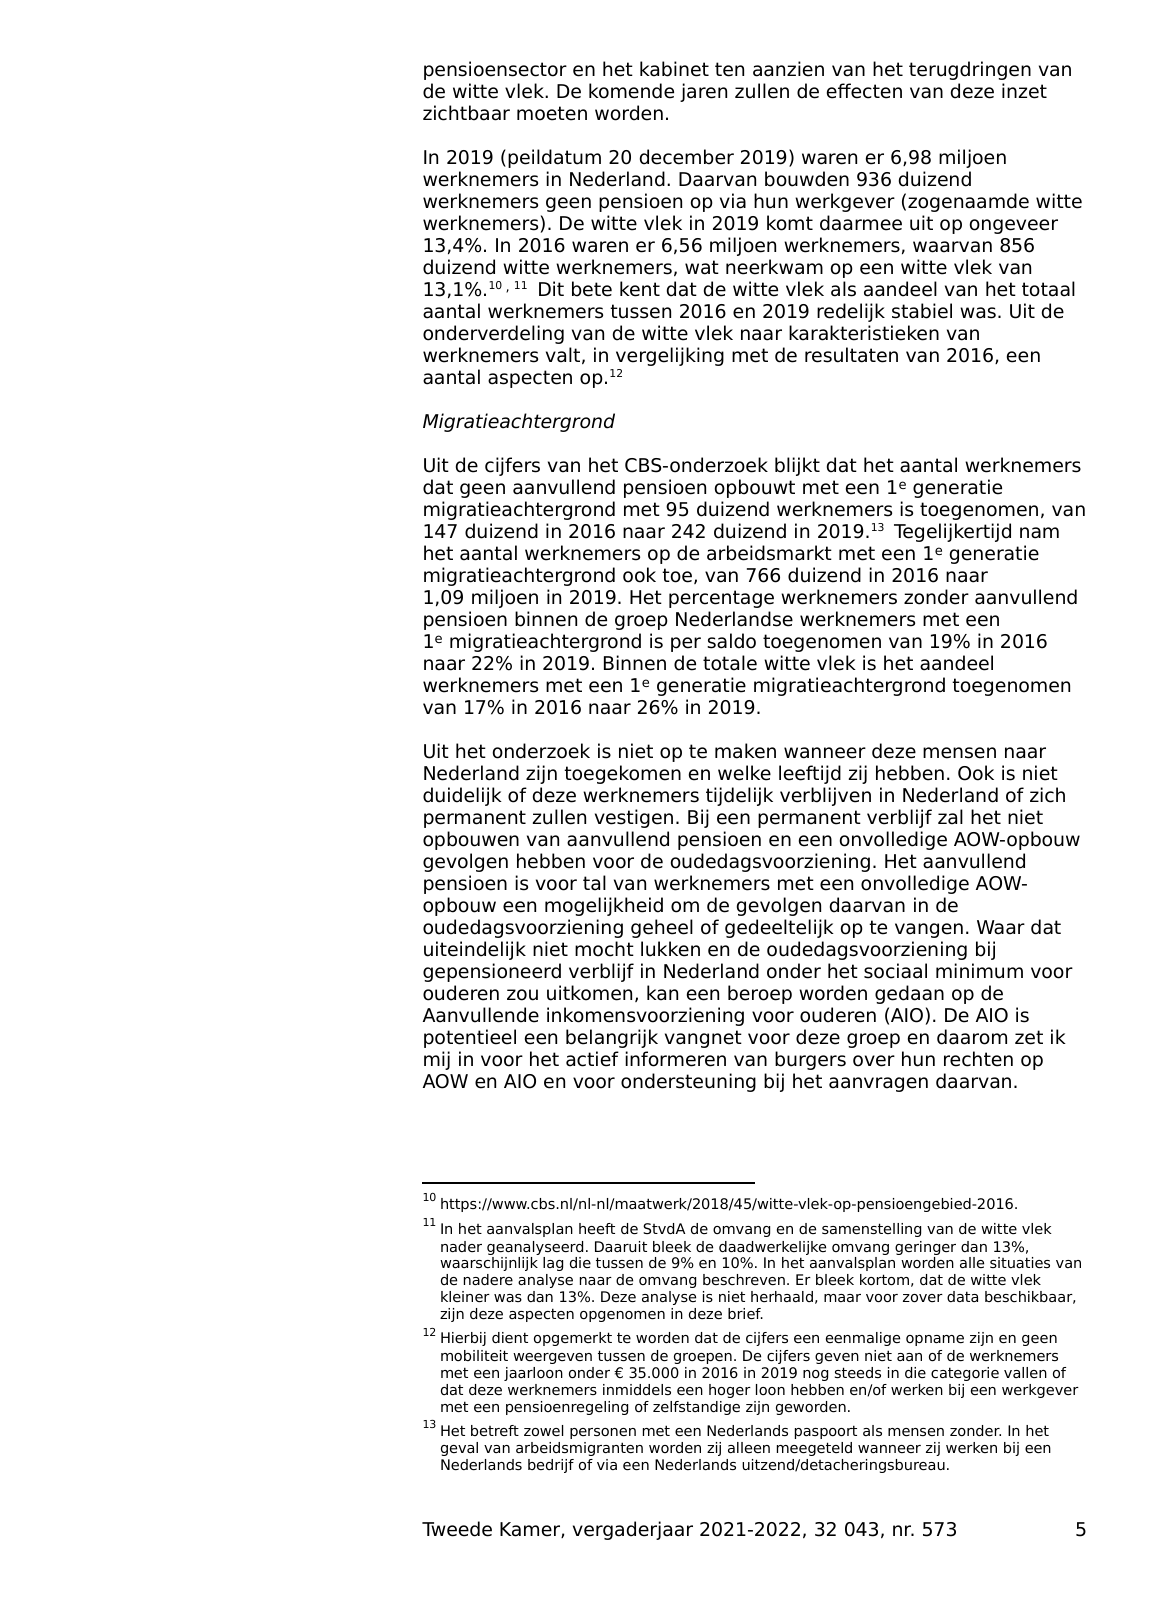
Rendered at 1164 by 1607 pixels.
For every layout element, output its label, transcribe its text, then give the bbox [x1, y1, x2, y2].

text Hierbij dient opgemerkt te worden dat de cijfers een eenmalige opname zijn en geen mobiliteit weergeven tussen de groepen. De cijfers geven niet aan of de werknemers met een jaarloon onder € 35.000 in 2016 in 2019 nog steeds in die categorie vallen of dat deze werknemers inmiddels een hoger loon hebben en/of werken bij een werkgever met een pensioenregeling of zelfstandige zijn geworden. [422, 1326, 1087, 1416]
subtitle Migratieachtergrond [422, 411, 1087, 433]
text pensioensector en het kabinet ten aanzien van het terugdringen van de witte vlek. De komende jaren zullen de effecten van deze inzet zichtbaar moeten worden. [422, 59, 1087, 125]
text In het aanvalsplan heeft de StvdA de omvang en de samenstelling van de witte vlek nader geanalyseerd. Daaruit bleek de daadwerkelijke omvang geringer dan 13%, waarschijnlijk lag die tussen de 9% en 10%. In het aanvalsplan worden alle situaties van de nadere analyse naar de omvang beschreven. Er bleek kortom, dat de witte vlek kleiner was dan 13%. Deze analyse is niet herhaald, maar voor zover data beschikbaar, zijn deze aspecten opgenomen in deze brief. [422, 1217, 1087, 1323]
text Het betreft zowel personen met een Nederlands paspoort als mensen zonder. In het geval van arbeidsmigranten worden zij alleen meegeteld wanneer zij werken bij een Nederlands bedrijf of via een Nederlands uitzend/detacheringsbureau. [422, 1418, 1087, 1474]
text https://www.cbs.nl/nl-nl/maatwerk/2018/45/witte-vlek-op-pensioengebied-2016. [422, 1192, 1087, 1214]
text Uit de cijfers van het CBS-onderzoek blijkt dat het aantal werknemers dat geen aanvullend pensioen opbouwt met een 1e generatie migratieachtergrond met 95 duizend werknemers is toegenomen, van 147 duizend in 2016 naar 242 duizend in 2019. Tegelijkertijd nam het aantal werknemers op de arbeidsmarkt met een 1e generatie migratieachtergrond ook toe, van 766 duizend in 2016 naar 1,09 miljoen in 2019. Het percentage werknemers zonder aanvullend pensioen binnen de groep Nederlandse werknemers met een 1e migratieachtergrond is per saldo toegenomen van 19% in 2016 naar 22% in 2019. Binnen de totale witte vlek is het aandeel werknemers met een 1e generatie migratieachtergrond toegenomen van 17% in 2016 naar 26% in 2019. [422, 455, 1087, 719]
text Uit het onderzoek is niet op te maken wanneer deze mensen naar Nederland zijn toegekomen en welke leeftijd zij hebben. Ook is niet duidelijk of deze werknemers tijdelijk verblijven in Nederland of zich permanent zullen vestigen. Bij een permanent verblijf zal het niet opbouwen van aanvullend pensioen en een onvolledige AOW-opbouw gevolgen hebben voor de oudedagsvoorziening. Het aanvullend pensioen is voor tal van werknemers met een onvolledige AOW-opbouw een mogelijkheid om de gevolgen daarvan in de oudedagsvoorziening geheel of gedeeltelijk op te vangen. Waar dat uiteindelijk niet mocht lukken en de oudedagsvoorziening bij gepensioneerd verblijf in Nederland onder het sociaal minimum voor ouderen zou uitkomen, kan een beroep worden gedaan op de Aanvullende inkomensvoorziening voor ouderen (AIO). De AIO is potentieel een belangrijk vangnet voor deze groep en daarom zet ik mij in voor het actief informeren van burgers over hun rechten op AOW en AIO en voor ondersteuning bij het aanvragen daarvan. [422, 741, 1087, 1093]
text In 2019 (peildatum 20 december 2019) waren er 6,98 miljoen werknemers in Nederland. Daarvan bouwden 936 duizend werknemers geen pensioen op via hun werkgever (zogenaamde witte werknemers). De witte vlek in 2019 komt daarmee uit op ongeveer 13,4%. In 2016 waren er 6,56 miljoen werknemers, waarvan 856 duizend witte werknemers, wat neerkwam op een witte vlek van 13,1%., Dit bete kent dat de witte vlek als aandeel van het totaal aantal werknemers tussen 2016 en 2019 redelijk stabiel was. Uit de onderverdeling van de witte vlek naar karakteristieken van werknemers valt, in vergelijking met de resultaten van 2016, een aantal aspecten op. [422, 147, 1087, 389]
